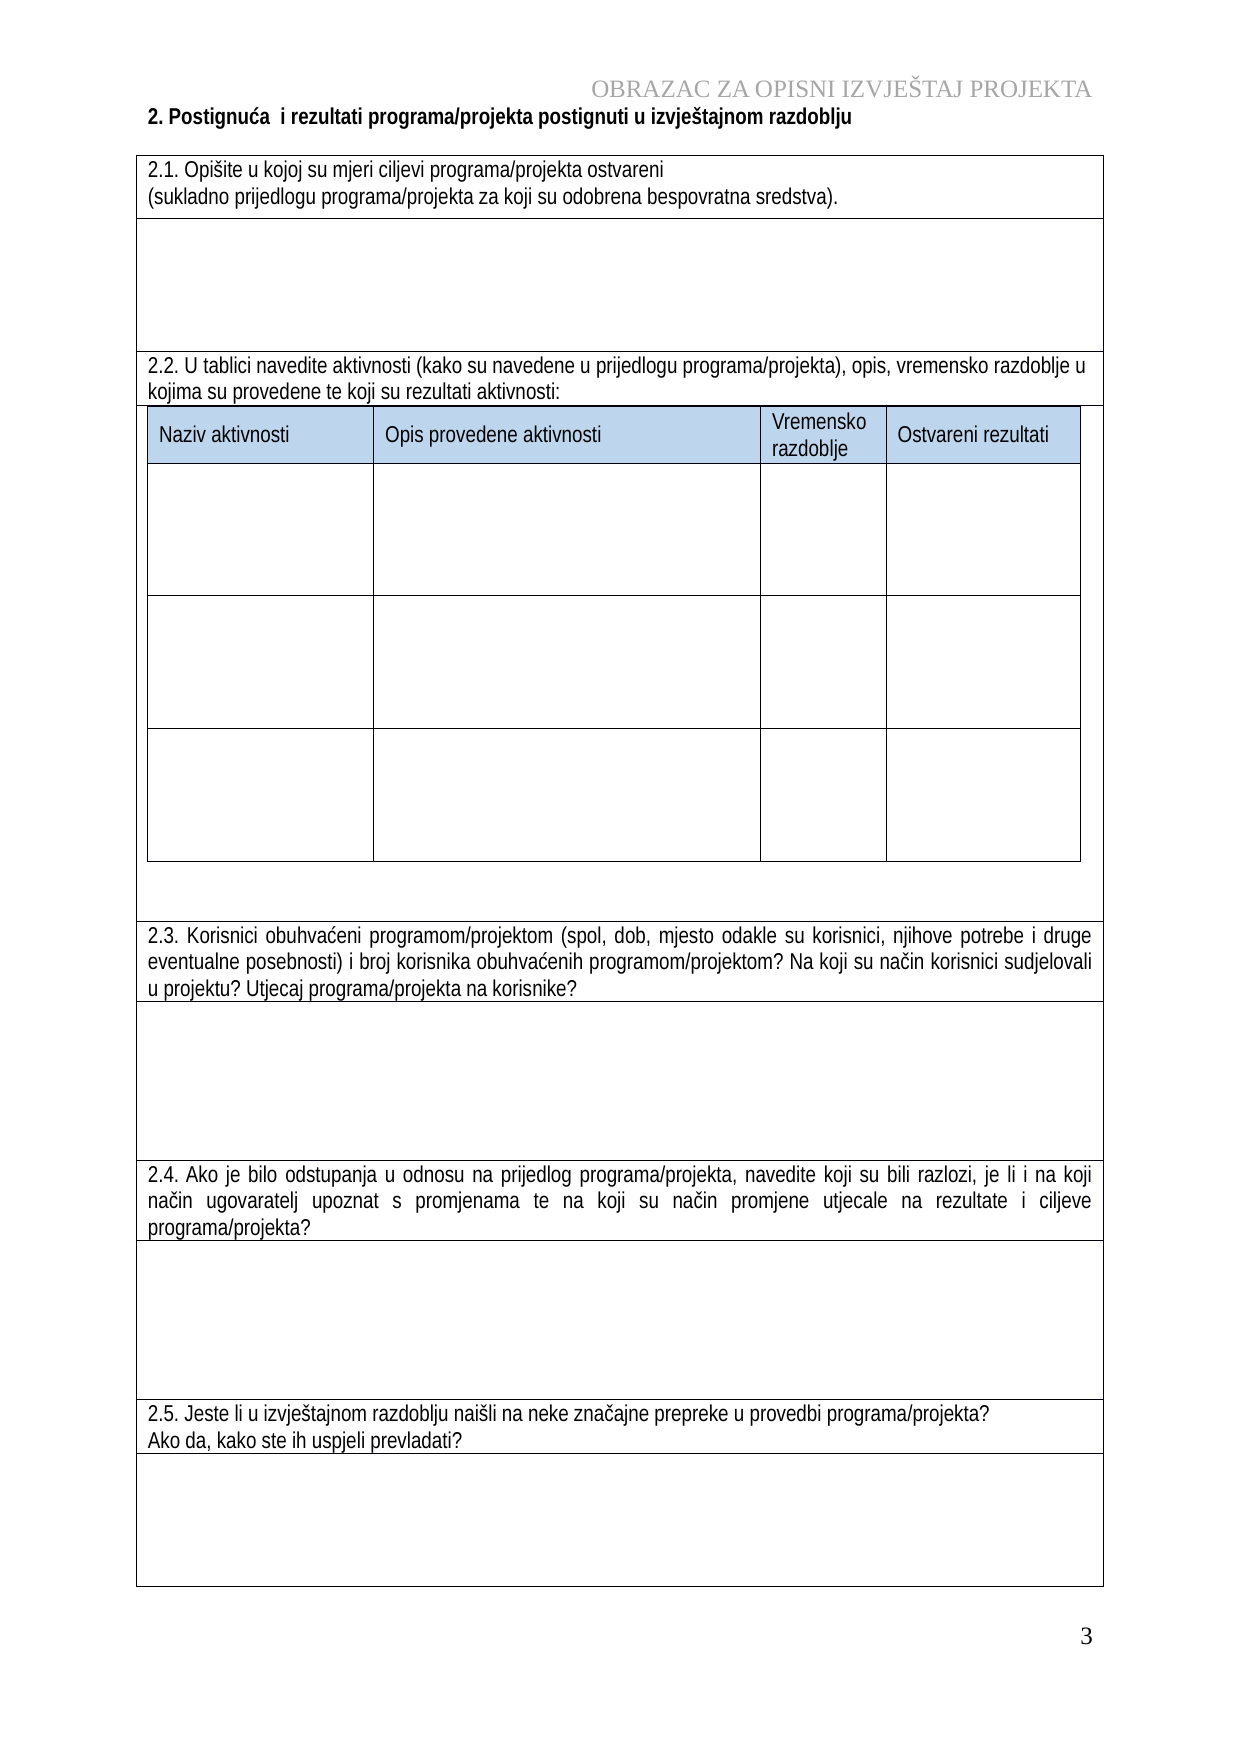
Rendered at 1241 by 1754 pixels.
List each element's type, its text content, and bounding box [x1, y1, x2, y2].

table_cell [148, 729, 373, 861]
table_cell [137, 1241, 1103, 1399]
table_cell 2.2. U tablici navedite aktivnosti (kako su navedene u prijedlogu programa/projekta), opis, vremensko razdoblje u kojima su provedene te koji su rezultati aktivnosti: [137, 352, 1103, 404]
table_cell 2.3. Korisnici obuhvaćeni programom/projektom (spol, dob, mjesto odakle su korisnici, njihove potrebe i druge eventualne posebnosti) i broj korisnika obuhvaćenih programom/projektom? Na koji su način korisnici sudjelovali u projektu? Utjecaj programa/projekta na korisnike? [137, 922, 1103, 1001]
table_cell [374, 596, 760, 728]
table_cell [148, 464, 373, 595]
table_header Opis provedene aktivnosti [374, 407, 760, 463]
table_cell [374, 464, 760, 595]
table_cell [148, 596, 373, 728]
table_cell [374, 729, 760, 861]
table_cell 2.4. Ako je bilo odstupanja u odnosu na prijedlog programa/projekta, navedite koji su bili razlozi, je li i na koji način ugovaratelj upoznat s promjenama te na koji su način promjene utjecale na rezultate i ciljeve programa/projekta? [137, 1161, 1103, 1240]
table_cell [761, 464, 886, 595]
table_header 2.1. Opišite u kojoj su mjeri ciljevi programa/projekta ostvareni (sukladno prijedlogu programa/projekta za koji su odobrena bespovratna sredstva). [137, 156, 1103, 218]
table_cell [137, 406, 1103, 921]
table_header Ostvareni rezultati [887, 407, 1080, 463]
table_cell [137, 1454, 1103, 1586]
text 2. Postignuća i rezultati programa/projekta postignuti u izvještajnom razdoblju [148, 103, 1092, 129]
table_cell [761, 596, 886, 728]
table_cell [887, 596, 1080, 728]
table_header Vremensko razdoblje [761, 407, 886, 463]
table_cell [887, 729, 1080, 861]
table_cell [887, 464, 1080, 595]
table_cell [761, 729, 886, 861]
table_cell 2.5. Jeste li u izvještajnom razdoblju naišli na neke značajne prepreke u provedbi programa/projekta? Ako da, kako ste ih uspjeli prevladati? [137, 1400, 1103, 1453]
table_cell [137, 219, 1103, 351]
table_header Naziv aktivnosti [148, 407, 373, 463]
table_cell [137, 1002, 1103, 1160]
